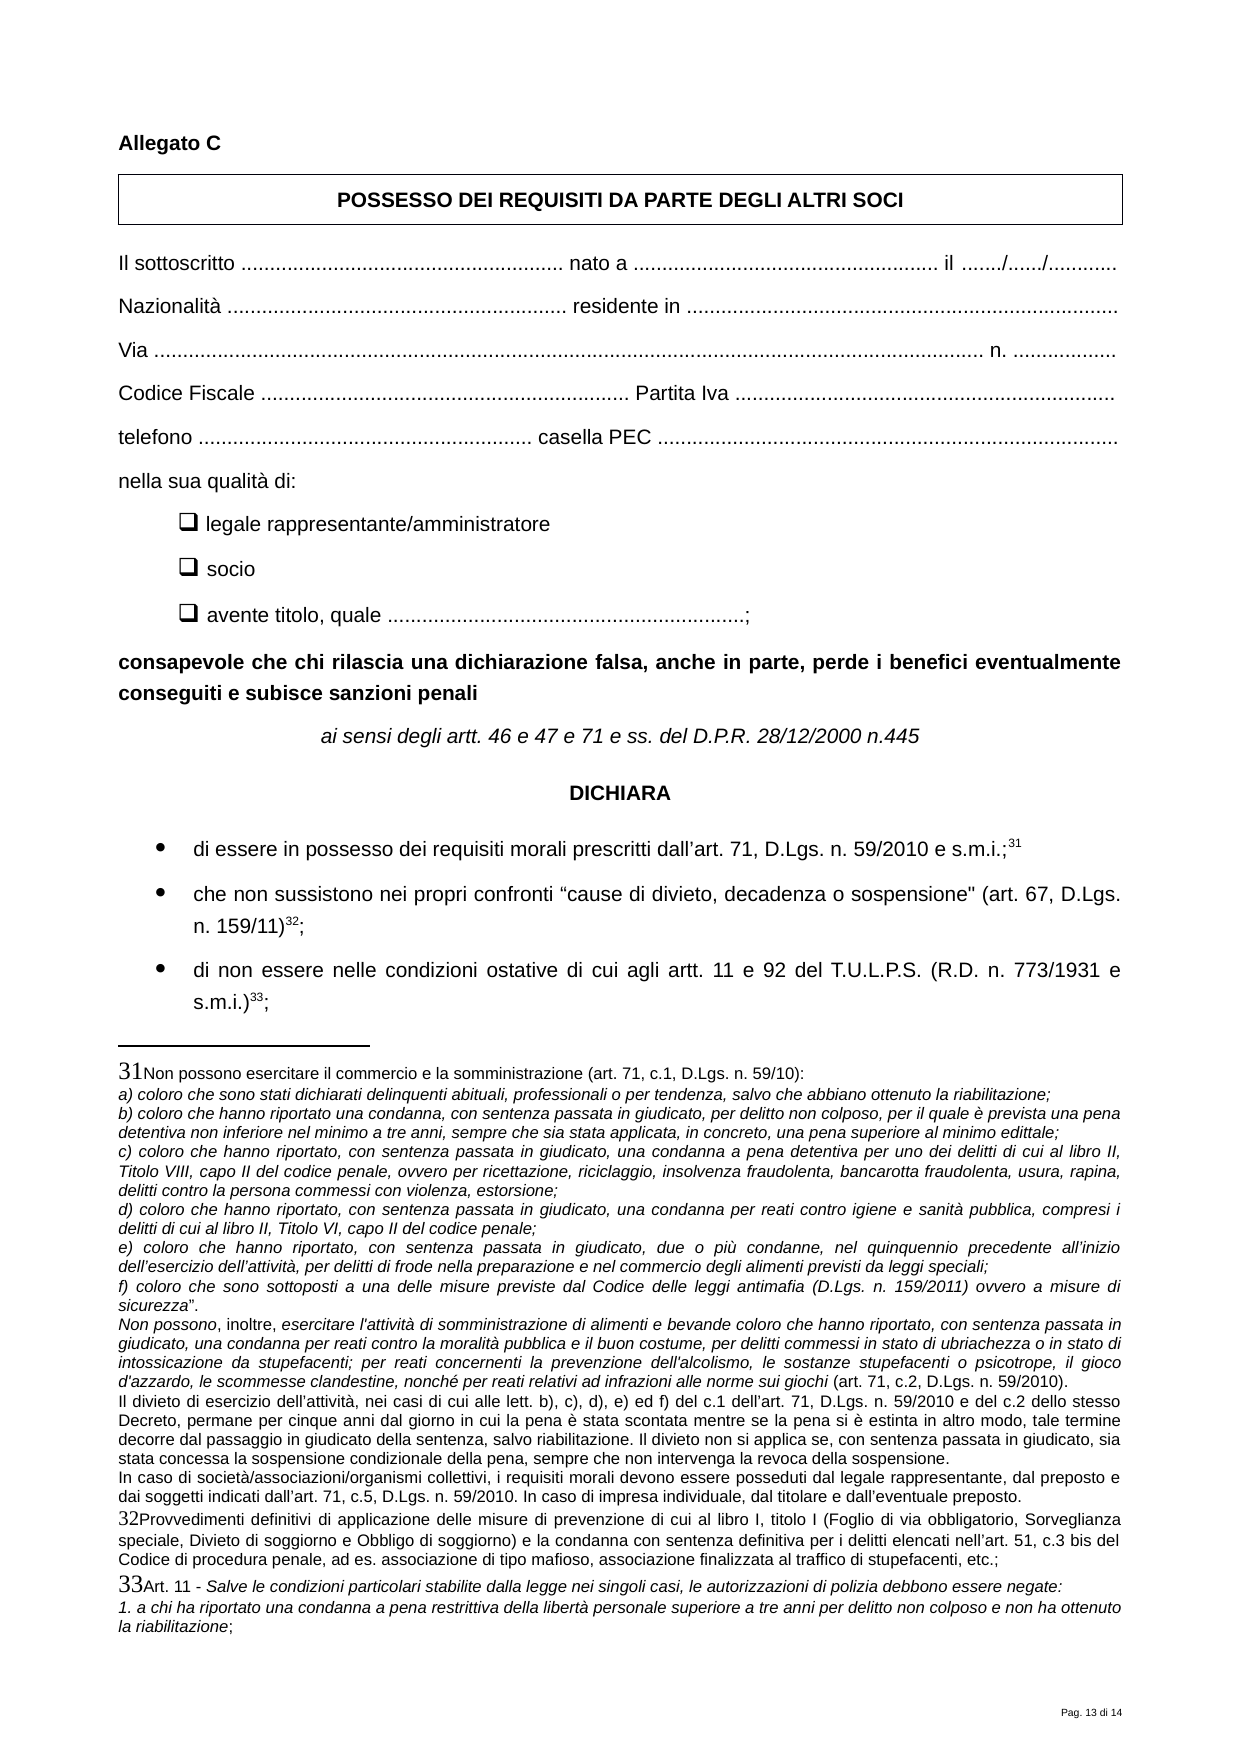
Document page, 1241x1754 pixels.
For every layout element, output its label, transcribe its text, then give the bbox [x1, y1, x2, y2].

list e) coloro che hanno riportato, con sentenza passata in giudicato, due o più condanne, nel quinquennio precedente all’inizio dell’esercizio dell’attività, per delitti di frode nella preparazione e nel commercio degli alimenti previsti da leggi speciali; [118, 1238, 1122, 1276]
text  socio [177, 557, 1122, 582]
list Il divieto di esercizio dell’attività, nei casi di cui alle lett. b), c), d), e) ed f) del c.1 dell’art. 71, D.Lgs. n. 59/2010 e del c.2 dello stesso Decreto, permane per cinque anni dal giorno in cui la pena è stata scontata mentre se la pena si è estinta in altro modo, tale termine decorre dal passaggio in giudicato della sentenza, salvo riabilitazione. Il divieto non si applica se, con sentenza passata in giudicato, sia stata concessa la sospensione condizionale della pena, sempre che non intervenga la revoca della sospensione. [118, 1391, 1122, 1468]
text Via ................................................................................................................................................ n. .................. [118, 338, 1122, 362]
text Nazionalità ........................................................... residente in ........................................................................... [118, 294, 1122, 318]
list 1. a chi ha riportato una condanna a pena restrittiva della libertà personale superiore a tre anni per delitto non colposo e non ha ottenuto la riabilitazione; [118, 1597, 1122, 1636]
list che non sussistono nei propri confronti “cause di divieto, decadenza o sospensione" (art. 67, D.Lgs. n. 159/11); [156, 882, 1122, 938]
text Codice Fiscale ................................................................ Partita Iva .................................................................. [118, 381, 1122, 405]
list di essere in possesso dei requisiti morali prescritti dall’art. 71, D.Lgs. n. 59/2010 e s.m.i.; [156, 837, 1122, 862]
text  legale rappresentante/amministratore [177, 512, 1122, 537]
list c) coloro che hanno riportato, con sentenza passata in giudicato, una condanna a pena detentiva per uno dei delitti di cui al libro II, Titolo VIII, capo II del codice penale, ovvero per ricettazione, riciclaggio, insolvenza fraudolenta, bancarotta fraudolenta, usura, rapina, delitti contro la persona commessi con violenza, estorsione; [118, 1142, 1122, 1200]
text consapevole che chi rilascia una dichiarazione falsa, anche in parte, perde i benefici eventualmente conseguiti e subisce sanzioni penali [118, 649, 1122, 704]
list Non possono, inoltre, esercitare l'attività di somministrazione di alimenti e bevande coloro che hanno riportato, con sentenza passata in giudicato, una condanna per reati contro la moralità pubblica e il buon costume, per delitti commessi in stato di ubriachezza o in stato di intossicazione da stupefacenti; per reati concernenti la prevenzione dell'alcolismo, le sostanze stupefacenti o psicotrope, il gioco d'azzardo, le scommesse clandestine, nonché per reati relativi ad infrazioni alle norme sui giochi (art. 71, c.2, D.Lgs. n. 59/2010). [118, 1315, 1122, 1391]
text telefono .......................................................... casella PEC ................................................................................ [118, 425, 1122, 449]
list In caso di società/associazioni/organismi collettivi, i requisiti morali devono essere posseduti dal legale rappresentante, dal preposto e dai soggetti indicati dall’art. 71, c.5, D.Lgs. n. 59/2010. In caso di impresa individuale, dal titolare e dall’eventuale preposto. [118, 1468, 1122, 1506]
list f) coloro che sono sottoposti a una delle misure previste dal Codice delle leggi antimafia (D.Lgs. n. 159/2011) ovvero a misure di sicurezza”. [118, 1276, 1122, 1315]
list Provvedimenti definitivi di applicazione delle misure di prevenzione di cui al libro I, titolo I (Foglio di via obbligatorio, Sorveglianza speciale, Divieto di soggiorno e Obbligo di soggiorno) e la condanna con sentenza definitiva per i delitti elencati nell’art. 51, c.3 bis del Codice di procedura penale, ad es. associazione di tipo mafioso, associazione finalizzata al traffico di stupefacenti, etc.; [118, 1506, 1122, 1569]
list b) coloro che hanno riportato una condanna, con sentenza passata in giudicato, per delitto non colposo, per il quale è prevista una pena detentiva non inferiore nel minimo a tre anni, sempre che sia stata applicata, in concreto, una pena superiore al minimo edittale; [118, 1104, 1122, 1142]
text Allegato C [118, 131, 1122, 154]
list d) coloro che hanno riportato, con sentenza passata in giudicato, una condanna per reati contro igiene e sanità pubblica, compresi i delitti di cui al libro II, Titolo VI, capo II del codice penale; [118, 1200, 1122, 1238]
list a) coloro che sono stati dichiarati delinquenti abituali, professionali o per tendenza, salvo che abbiano ottenuto la riabilitazione; [118, 1085, 1122, 1104]
text  avente titolo, quale ..............................................................; [177, 603, 1122, 628]
text nella sua qualità di: [118, 468, 1122, 492]
table_header POSSESSO DEI REQUISITI DA PARTE DEGLI ALTRI SOCI [119, 175, 1122, 224]
list Art. 11 - Salve le condizioni particolari stabilite dalla legge nei singoli casi, le autorizzazioni di polizia debbono essere negate: [118, 1569, 1122, 1597]
text Il sottoscritto ........................................................ nato a ..................................................... il ......./....../............ [118, 250, 1122, 274]
list di non essere nelle condizioni ostative di cui agli artt. 11 e 92 del T.U.L.P.S. (R.D. n. 773/1931 e s.m.i.); [156, 957, 1122, 1013]
list Non possono esercitare il commercio e la somministrazione (art. 71, c.1, D.Lgs. n. 59/10): [118, 1056, 1075, 1085]
text ai sensi degli artt. 46 e 47 e 71 e ss. del D.P.R. 28/12/2000 n.445 [118, 724, 1122, 748]
subtitle DICHIARA [118, 780, 1122, 804]
